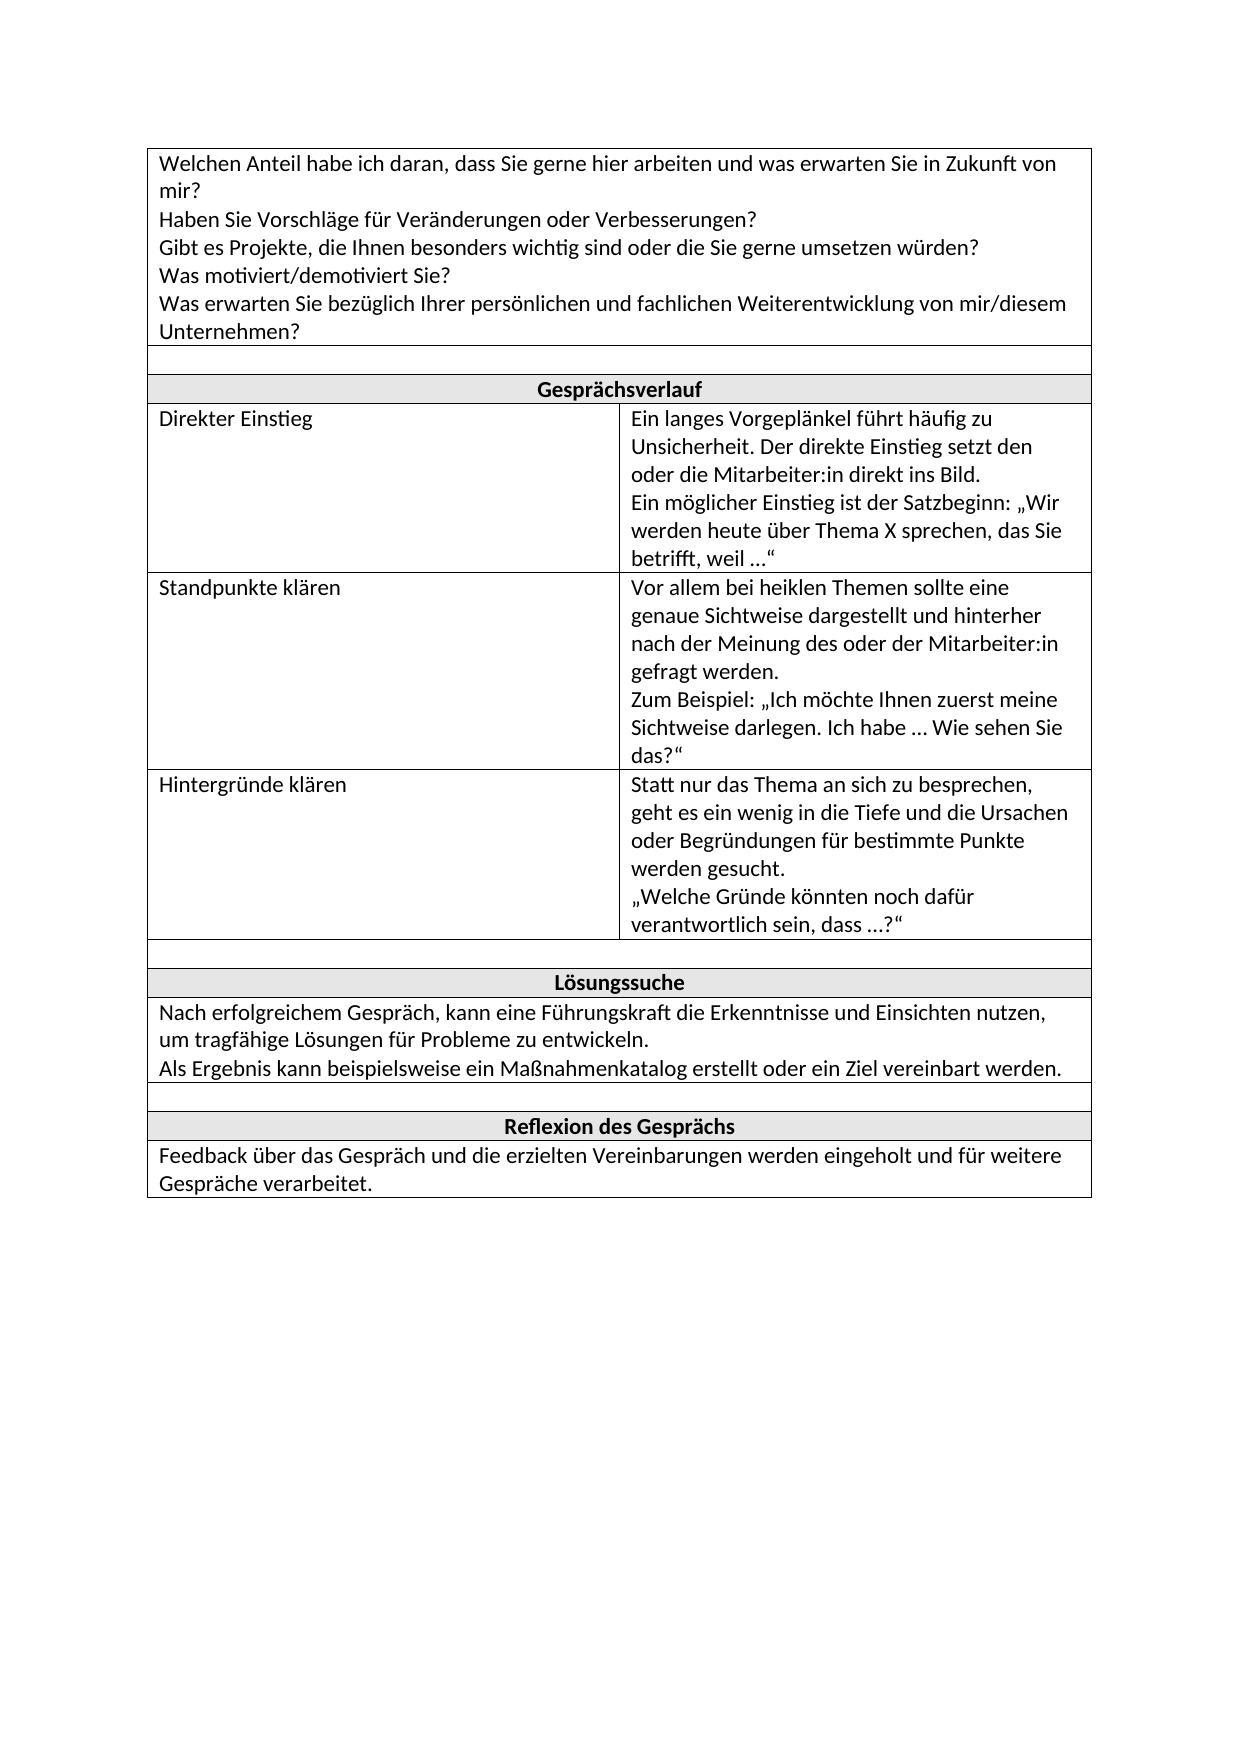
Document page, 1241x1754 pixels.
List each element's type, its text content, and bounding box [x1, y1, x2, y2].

table_cell Gesprächsverlauf [148, 375, 1091, 403]
table_cell Reflexion des Gesprächs [148, 1112, 1091, 1140]
table_cell [148, 1083, 1091, 1111]
table_cell Direkter Einstieg [148, 404, 619, 572]
table_cell Hintergründe klären [148, 770, 619, 938]
table_cell [148, 346, 1091, 374]
table_cell Standpunkte klären [148, 573, 619, 769]
table_cell Feedback über das Gespräch und die erzielten Vereinbarungen werden eingeholt und für weitere Gespräche verarbeitet. [148, 1141, 1091, 1197]
table_cell Welchen Anteil habe ich daran, dass Sie gerne hier arbeiten und was erwarten Sie in Zukunft von mir? Haben Sie Vorschläge für Veränderungen oder Verbesserungen? Gibt es Projekte, die Ihnen besonders wichtig sind oder die Sie gerne umsetzen würden? Was motiviert/demotiviert Sie? Was erwarten Sie bezüglich Ihrer persönlichen und fachlichen Weiterentwicklung von mir/diesem Unternehmen? [148, 149, 1091, 345]
table_cell Ein langes Vorgeplänkel führt häufig zu Unsicherheit. Der direkte Einstieg setzt den oder die Mitarbeiter:in direkt ins Bild. Ein möglicher Einstieg ist der Satzbeginn: „Wir werden heute über Thema X sprechen, das Sie betrifft, weil …“ [620, 404, 1091, 572]
table_cell Lösungssuche [148, 969, 1091, 997]
table_cell [148, 940, 1091, 967]
table_cell Nach erfolgreichem Gespräch, kann eine Führungskraft die Erkenntnisse und Einsichten nutzen, um tragfähige Lösungen für Probleme zu entwickeln. Als Ergebnis kann beispielsweise ein Maßnahmenkatalog erstellt oder ein Ziel vereinbart werden. [148, 998, 1091, 1082]
table_cell Statt nur das Thema an sich zu besprechen, geht es ein wenig in die Tiefe und die Ursachen oder Begründungen für bestimmte Punkte werden gesucht. „Welche Gründe könnten noch dafür verantwortlich sein, dass …?“ [620, 770, 1091, 938]
table_cell Vor allem bei heiklen Themen sollte eine genaue Sichtweise dargestellt und hinterher nach der Meinung des oder der Mitarbeiter:in gefragt werden. Zum Beispiel: „Ich möchte Ihnen zuerst meine Sichtweise darlegen. Ich habe … Wie sehen Sie das?“ [620, 573, 1091, 769]
